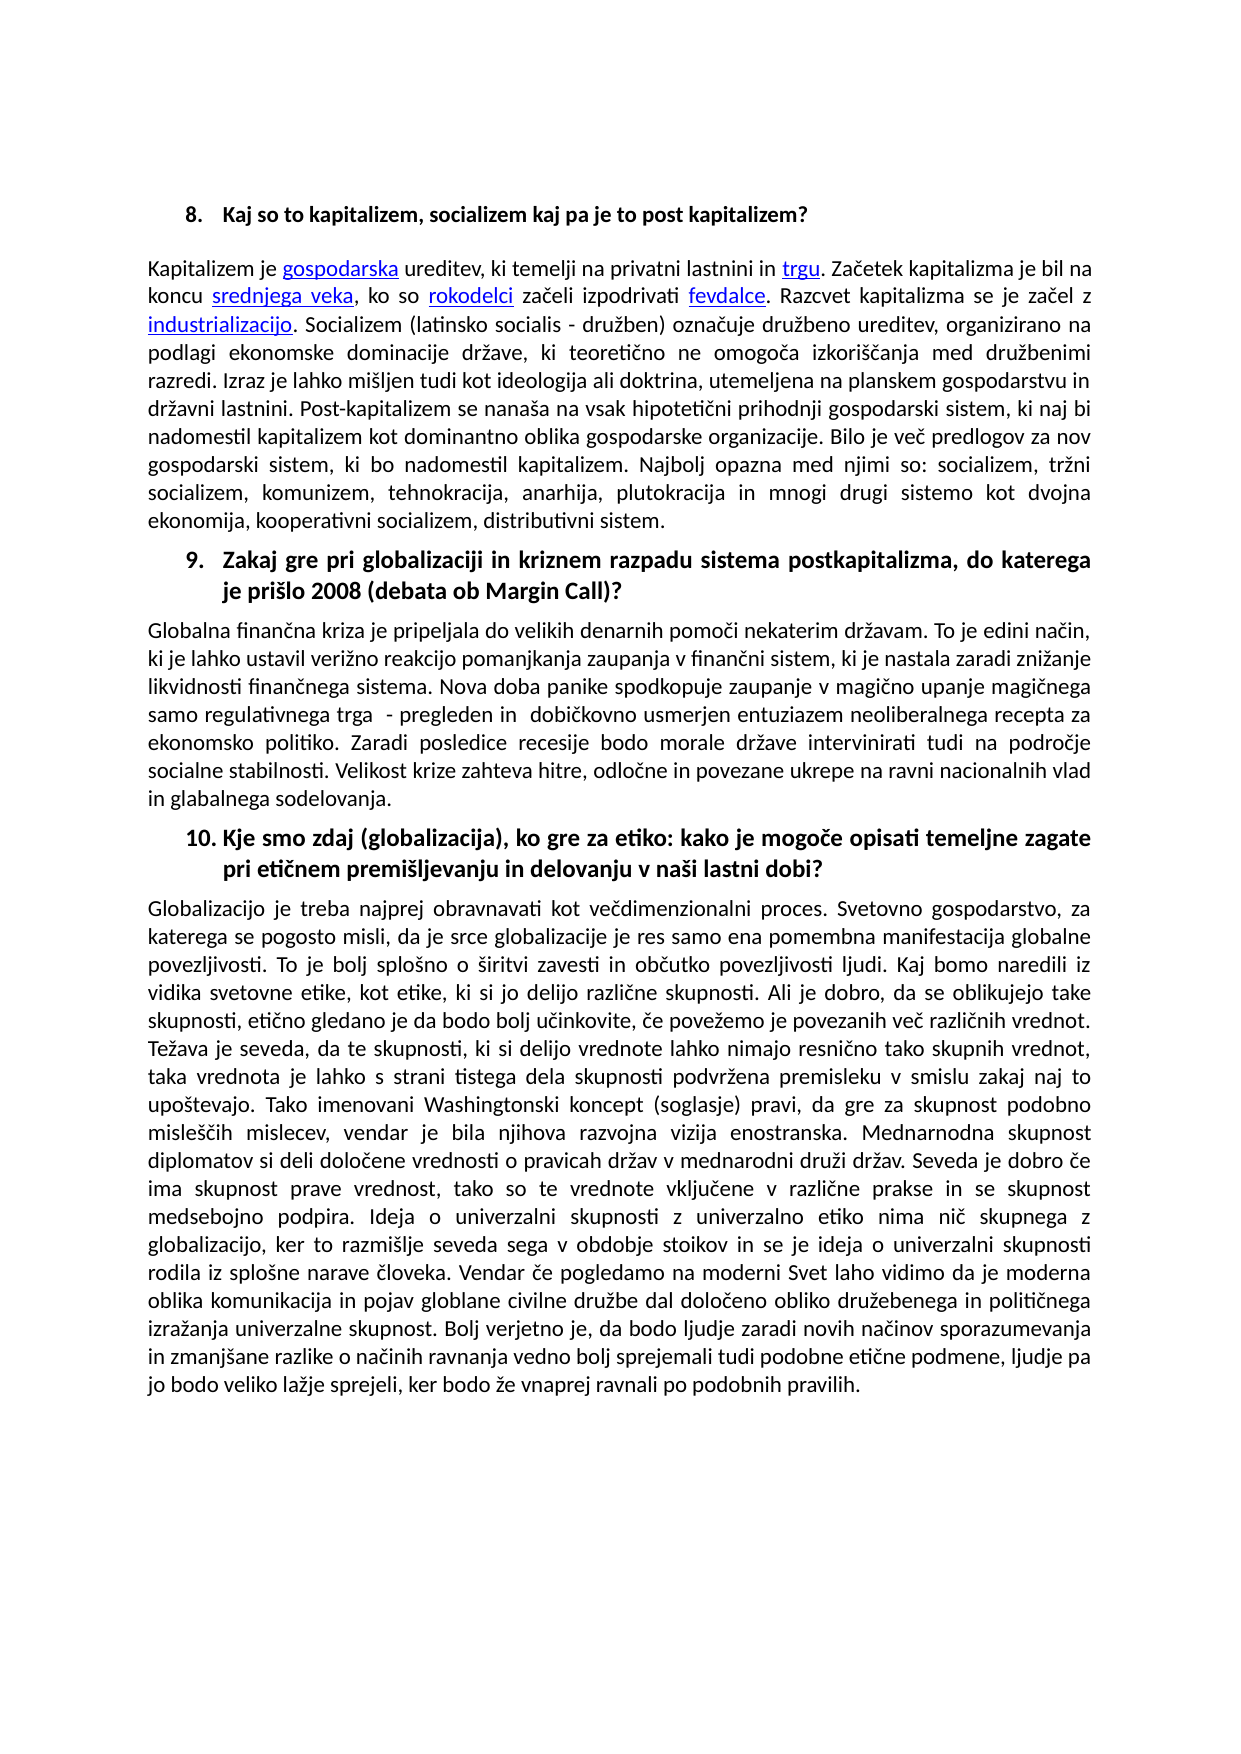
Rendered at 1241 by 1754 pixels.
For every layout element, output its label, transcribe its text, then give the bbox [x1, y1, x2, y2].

list Kje smo zdaj (globalizacija), ko gre za etiko: kako je mogoče opisati temeljne zagate pri etičnem premišljevanju in delovanju v naši lastni dobi? [185, 822, 1093, 883]
text Globalizacijo je treba najprej obravnavati kot večdimenzionalni proces. Svetovno gospodarstvo, za katerega se pogosto misli, da je srce globalizacije je res samo ena pomembna manifestacija globalne povezljivosti. To je bolj splošno o širitvi zavesti in občutko povezljivosti ljudi. Kaj bomo naredili iz vidika svetovne etike, kot etike, ki si jo delijo različne skupnosti. Ali je dobro, da se oblikujejo take skupnosti, etično gledano je da bodo bolj učinkovite, če povežemo je povezanih več različnih vrednot. Težava je seveda, da te skupnosti, ki si delijo vrednote lahko nimajo resnično tako skupnih vrednot, taka vrednota je lahko s strani tistega dela skupnosti podvržena premisleku v smislu zakaj naj to upoštevajo. Tako imenovani Washingtonski koncept (soglasje) pravi, da gre za skupnost podobno misleščih mislecev, vendar je bila njihova razvojna vizija enostranska. Mednarnodna skupnost diplomatov si deli določene vrednosti o pravicah držav v mednarodni druži držav. Seveda je dobro če ima skupnost prave vrednost, tako so te vrednote vključene v različne prakse in se skupnost medsebojno podpira. Ideja o univerzalni skupnosti z univerzalno etiko nima nič skupnega z globalizacijo, ker to razmišlje seveda sega v obdobje stoikov in se je ideja o univerzalni skupnosti rodila iz splošne narave človeka. Vendar če pogledamo na moderni Svet laho vidimo da je moderna oblika komunikacija in pojav globlane civilne družbe dal določeno obliko družebenega in političnega izražanja univerzalne skupnost. Bolj verjetno je, da bodo ljudje zaradi novih načinov sporazumevanja in zmanjšane razlike o načinih ravnanja vedno bolj sprejemali tudi podobne etične podmene, ljudje pa jo bodo veliko lažje sprejeli, ker bodo že vnaprej ravnali po podobnih pravilih. [148, 894, 1093, 1398]
text Kapitalizem je gospodarska ureditev, ki temelji na privatni lastnini in trgu. Začetek kapitalizma je bil na koncu srednjega veka, ko so rokodelci začeli izpodrivati fevdalce. Razcvet kapitalizma se je začel z industrializacijo. Socializem (latinsko socialis - družben) označuje družbeno ureditev, organizirano na podlagi ekonomske dominacije države, ki teoretično ne omogoča izkoriščanja med družbenimi razredi. Izraz je lahko mišljen tudi kot ideologija ali doktrina, utemeljena na planskem gospodarstvu in državni lastnini. Post-kapitalizem se nanaša na vsak hipotetični prihodnji gospodarski sistem, ki naj bi nadomestil kapitalizem kot dominantno oblika gospodarske organizacije. Bilo je več predlogov za nov gospodarski sistem, ki bo nadomestil kapitalizem. Najbolj opazna med njimi so: socializem, tržni socializem, komunizem, tehnokracija, anarhija, plutokracija in mnogi drugi sistemo kot dvojna ekonomija, kooperativni socializem, distributivni sistem. [148, 254, 1093, 534]
text Globalna finančna kriza je pripeljala do velikih denarnih pomoči nekaterim državam. To je edini način, ki je lahko ustavil verižno reakcijo pomanjkanja zaupanja v finančni sistem, ki je nastala zaradi znižanje likvidnosti finančnega sistema. Nova doba panike spodkopuje zaupanje v magično upanje magičnega samo regulativnega trga - pregleden in dobičkovno usmerjen entuziazem neoliberalnega recepta za ekonomsko politiko. Zaradi posledice recesije bodo morale države intervinirati tudi na področje socialne stabilnosti. Velikost krize zahteva hitre, odločne in povezane ukrepe na ravni nacionalnih vlad in glabalnega sodelovanja. [148, 616, 1093, 812]
list Zakaj gre pri globalizaciji in kriznem razpadu sistema postkapitalizma, do katerega je prišlo 2008 (debata ob Margin Call)? [185, 544, 1093, 605]
list Kaj so to kapitalizem, socializem kaj pa je to post kapitalizem? [185, 201, 1093, 229]
